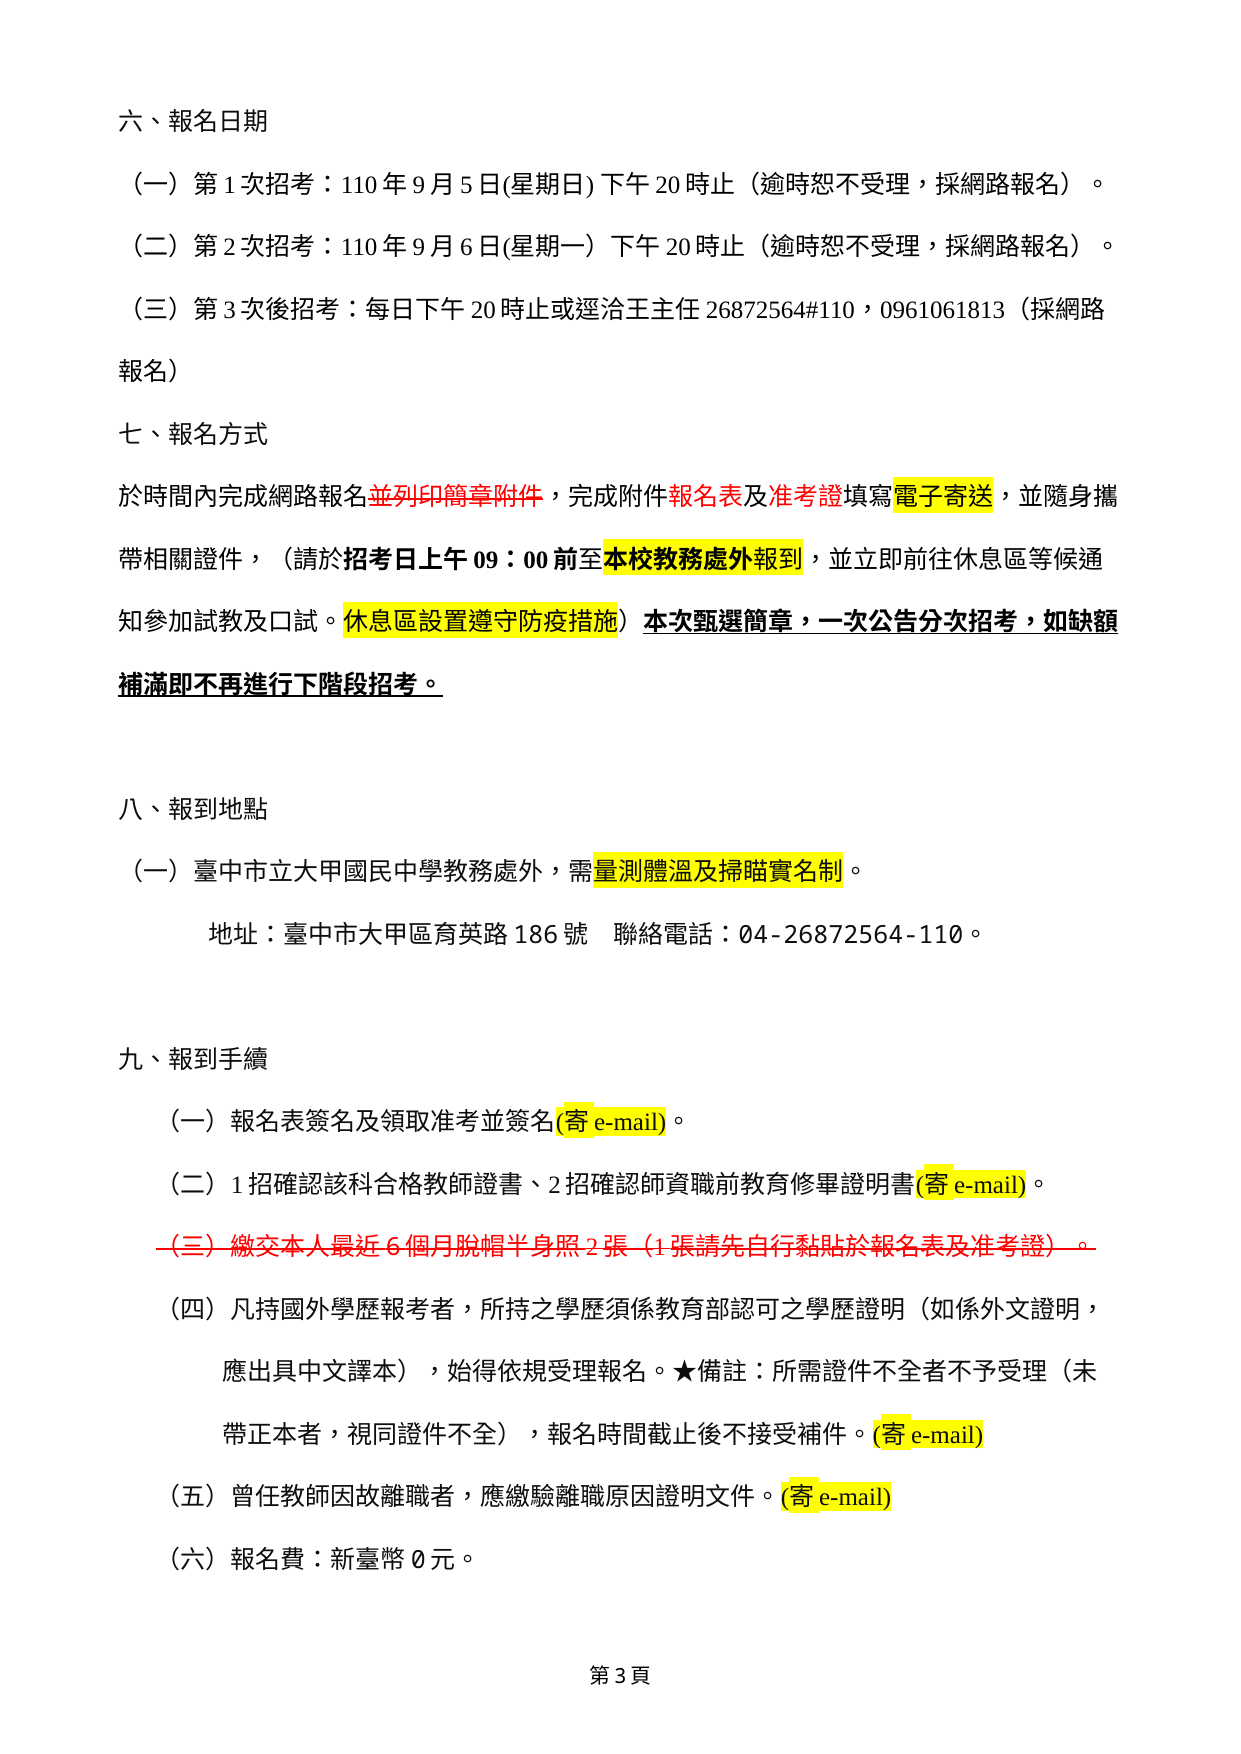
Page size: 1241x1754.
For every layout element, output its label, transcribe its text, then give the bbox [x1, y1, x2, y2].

text （三）繳交本人最近6個月脫帽半身照2張（1張請先自行黏貼於報名表及准考證）。 [156, 1203, 1122, 1266]
text 九、報到手續 [118, 1016, 1122, 1078]
text （四）凡持國外學歷報考者，所持之學歷須係教育部認可之學歷證明（如係外文證明，應出具中文譯本），始得依規受理報名。★備註：所需證件不全者不予受理（未帶正本者，視同證件不全），報名時間截止後不接受補件。(寄e-mail) [156, 1266, 1122, 1453]
text （二）第2次招考：110年9月6日(星期一）下午20時止（逾時恕不受理，採網路報名）。 [118, 203, 1122, 266]
text 地址：臺中市大甲區育英路186號 聯絡電話：04-26872564-110。 [118, 891, 1122, 953]
text （一）第1次招考：110年9月5日(星期日) 下午20時止（逾時恕不受理，採網路報名）。 [118, 141, 1122, 203]
text （三）第3次後招考：每日下午20時止或逕洽王主任26872564#110，0961061813（採網路報名） [118, 266, 1122, 391]
text （一）報名表簽名及領取准考並簽名(寄e-mail)。 [118, 1078, 1122, 1141]
text （五）曾任教師因故離職者，應繳驗離職原因證明文件。(寄e-mail) [156, 1453, 1122, 1516]
text 七、報名方式 於時間內完成網路報名並列印簡章附件，完成附件報名表及准考證填寫電子寄送，並隨身攜帶相關證件，（請於招考日上午09：00前至本校教務處外報到，並立即前往休息區等候通知參加試教及口試。休息區設置遵守防疫措施）本次甄選簡章，一次公告分次招考，如缺額補滿即不再進行下階段招考。 [118, 391, 1122, 703]
text （六）報名費：新臺幣0元。 [156, 1516, 1122, 1578]
text （二）1招確認該科合格教師證書、2招確認師資職前教育修畢證明書(寄e-mail)。 [156, 1141, 1122, 1203]
text 八、報到地點 [118, 766, 1122, 828]
text 六、報名日期 [118, 78, 1122, 141]
text （一）臺中市立大甲國民中學教務處外，需量測體溫及掃瞄實名制。 [118, 828, 1122, 891]
